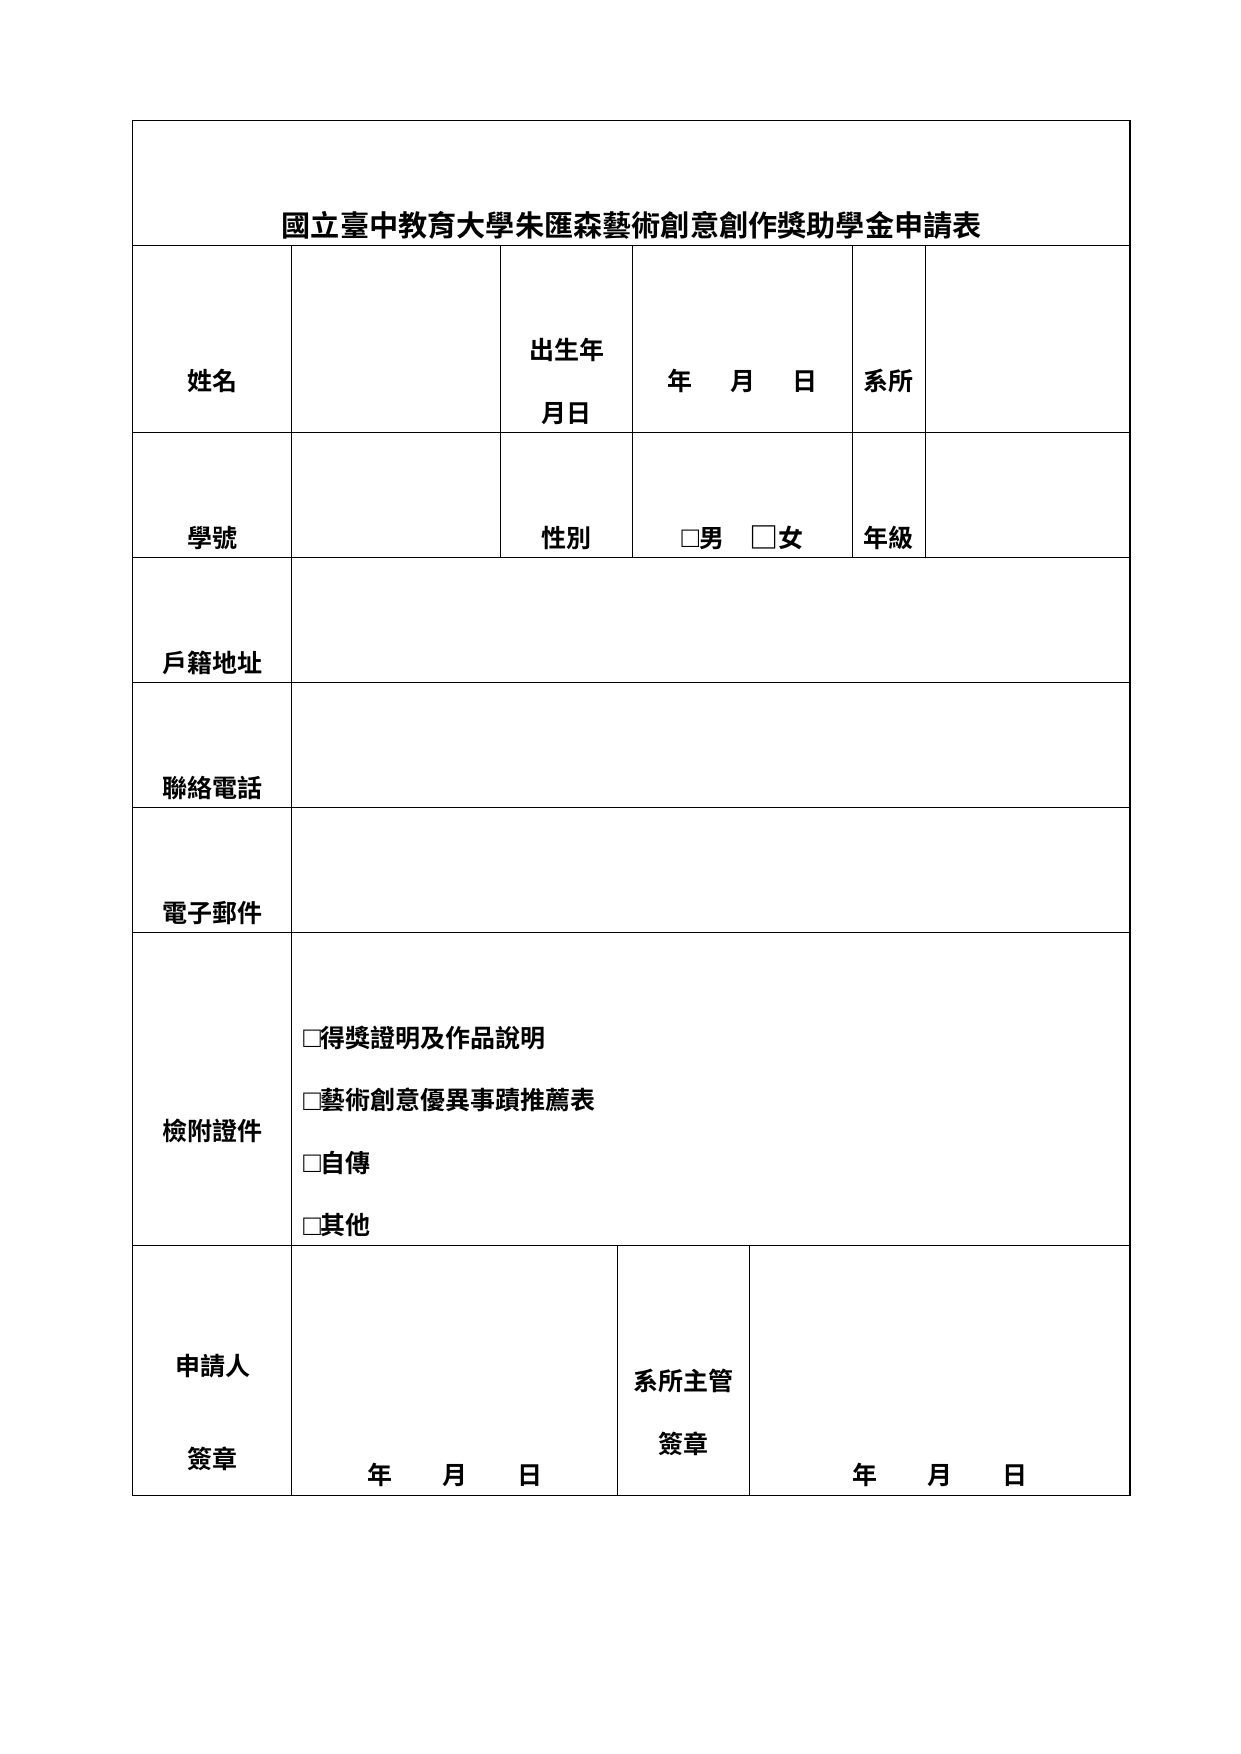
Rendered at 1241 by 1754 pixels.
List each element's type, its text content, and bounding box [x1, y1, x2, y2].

table_cell [292, 246, 500, 432]
table_cell 電子郵件 [133, 808, 291, 932]
table_cell [750, 1246, 1129, 1413]
table_cell [292, 683, 1129, 807]
table_cell 學號 [133, 433, 291, 557]
table_cell [292, 1246, 617, 1413]
table_header 國立臺中教育大學朱匯森藝術創意創作獎助學金申請表 [133, 121, 1129, 244]
table_cell 性別 [501, 433, 632, 557]
table_cell 系所 [853, 246, 925, 432]
table_cell 出生年 月日 [501, 246, 632, 432]
table_cell 申請人 簽章 [133, 1246, 291, 1494]
table_cell [926, 433, 1129, 557]
table_cell □得獎證明及作品說明 □藝術創意優異事蹟推薦表 □自傳 □其他 [292, 933, 1129, 1244]
table_cell 年 月 日 [292, 1414, 617, 1494]
table_cell [292, 558, 1129, 682]
table_cell 檢附證件 [133, 933, 291, 1244]
table_cell 年 月 日 [633, 246, 852, 432]
table_cell □男 □女 [633, 433, 852, 557]
table_cell [926, 246, 1129, 432]
table_cell 年級 [853, 433, 925, 557]
table_cell 聯絡電話 [133, 683, 291, 807]
table_cell 年 月 日 [750, 1414, 1129, 1494]
table_cell 戶籍地址 [133, 558, 291, 682]
table_cell [292, 808, 1129, 932]
table_cell 姓名 [133, 246, 291, 432]
table_cell [292, 433, 500, 557]
table_cell 系所主管簽章 [618, 1246, 749, 1494]
